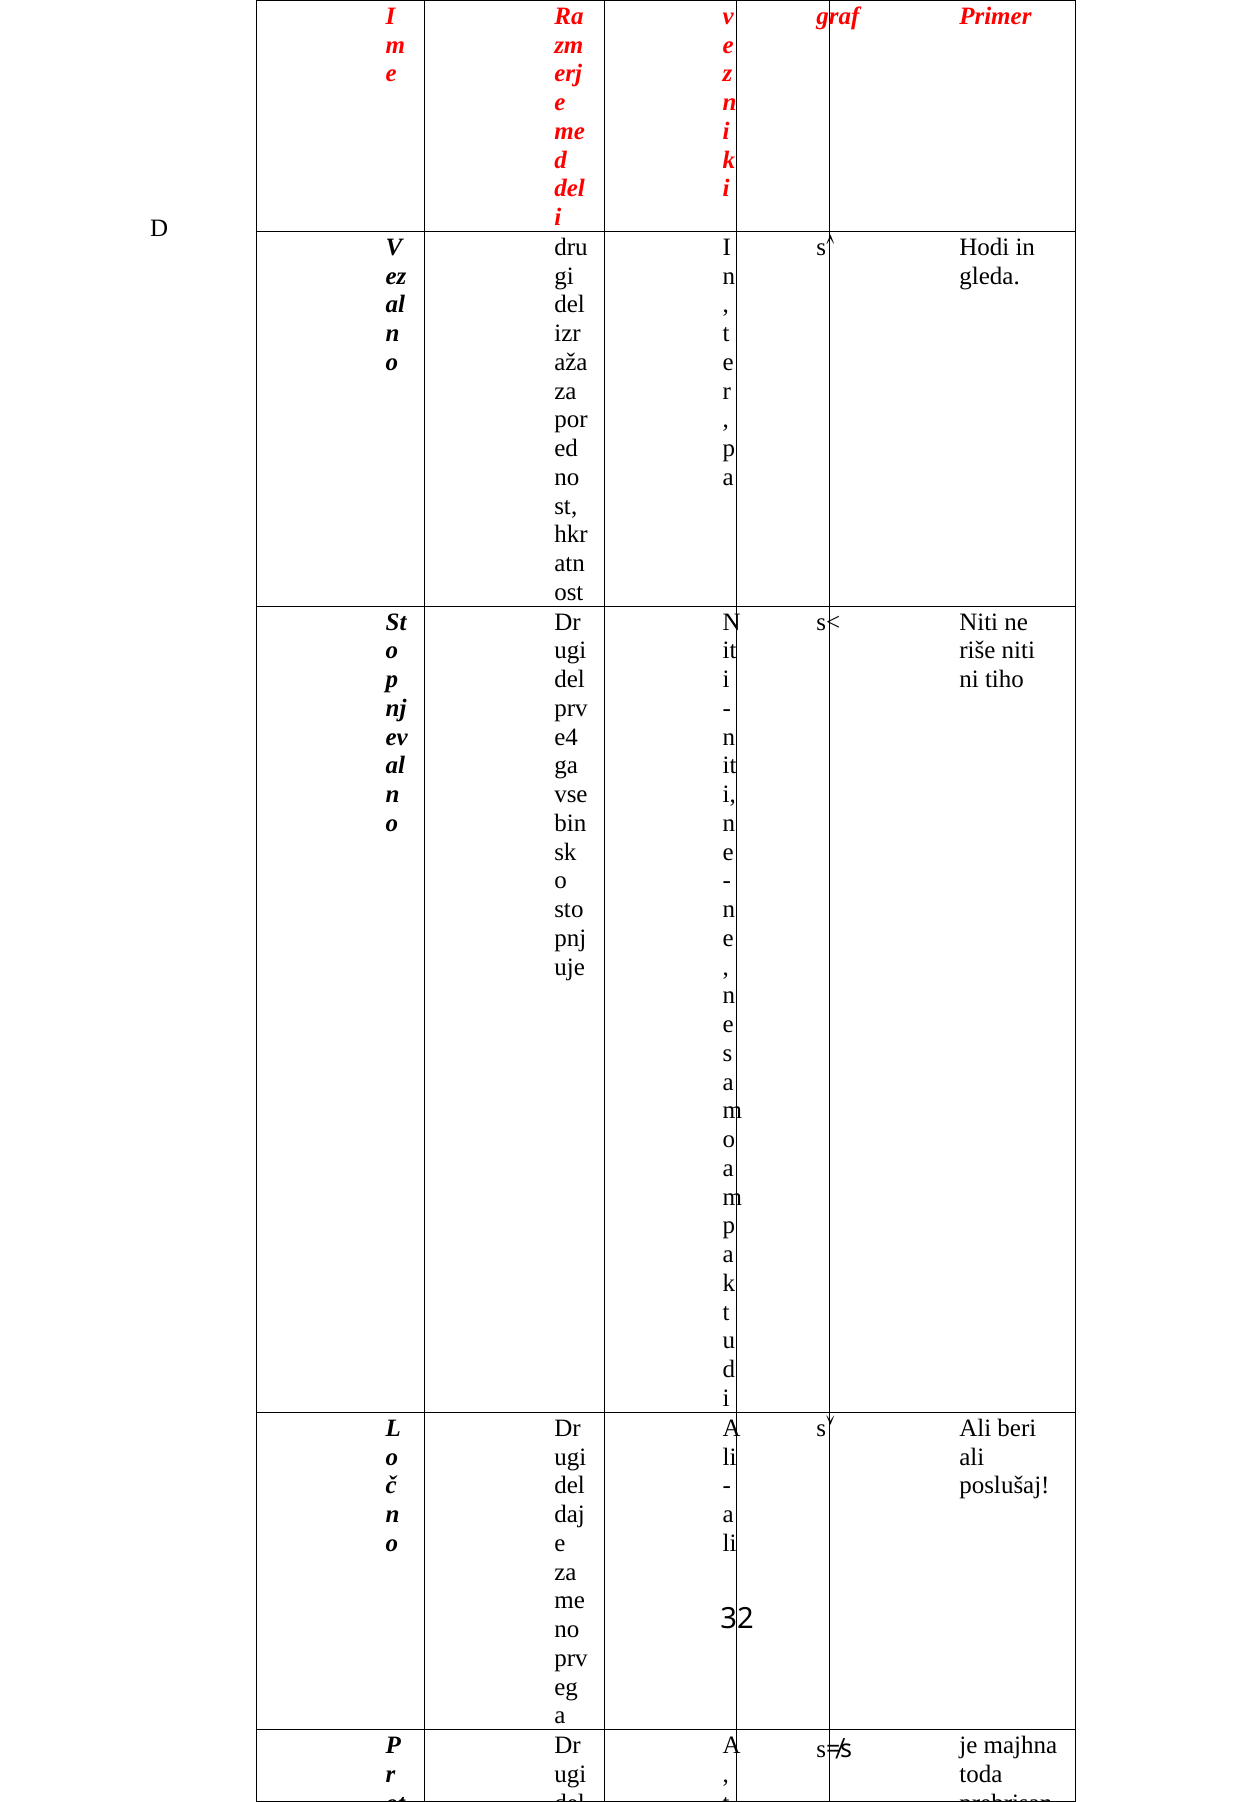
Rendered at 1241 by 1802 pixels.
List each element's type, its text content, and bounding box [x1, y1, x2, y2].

table_cell Vezalno [257, 232, 424, 606]
table_cell Niti- niti, ne- ne, ne samo ampak tudi [605, 607, 736, 1412]
table_cell Drugi del daje zameno prvega [425, 1413, 604, 1729]
table_header Ime [257, 1, 424, 231]
table_cell Ločno [257, 1413, 424, 1729]
table_cell A, toda, vendar, pa, ampak, temveč [605, 1730, 736, 1801]
table_cell Ali- ali [605, 1413, 736, 1729]
table_cell s<s [737, 607, 829, 1412]
table_header graf [737, 1, 829, 231]
table_cell Drugi del prve4ga vsebinsko stopnjuje [425, 607, 604, 1412]
text D [150, 213, 256, 242]
table_header Primer [830, 1, 1075, 231]
table_cell ss [737, 232, 829, 606]
table_cell Drugi del izraža vsebinsko nasprotje prvemu [425, 1730, 604, 1801]
table_cell s≠s [737, 1730, 829, 1801]
table_cell drugi del izraža zaporednost, hkratnost [425, 232, 604, 606]
text [1076, 213, 1090, 242]
table_cell ss [737, 1413, 829, 1729]
table_cell In, ter, pa [605, 232, 736, 606]
table_cell je majhna toda prebrisana [830, 1730, 1075, 1801]
table_header vezniki [605, 1, 736, 231]
table_cell Stopnjevalno [257, 607, 424, 1412]
table_cell Niti ne riše niti ni tiho [830, 607, 1075, 1412]
table_header Razmerje med deli [425, 1, 604, 231]
table_cell Ali beri ali poslušaj! [830, 1413, 1075, 1729]
table_cell Hodi in gleda. [830, 232, 1075, 606]
table_cell Protivno [257, 1730, 424, 1801]
